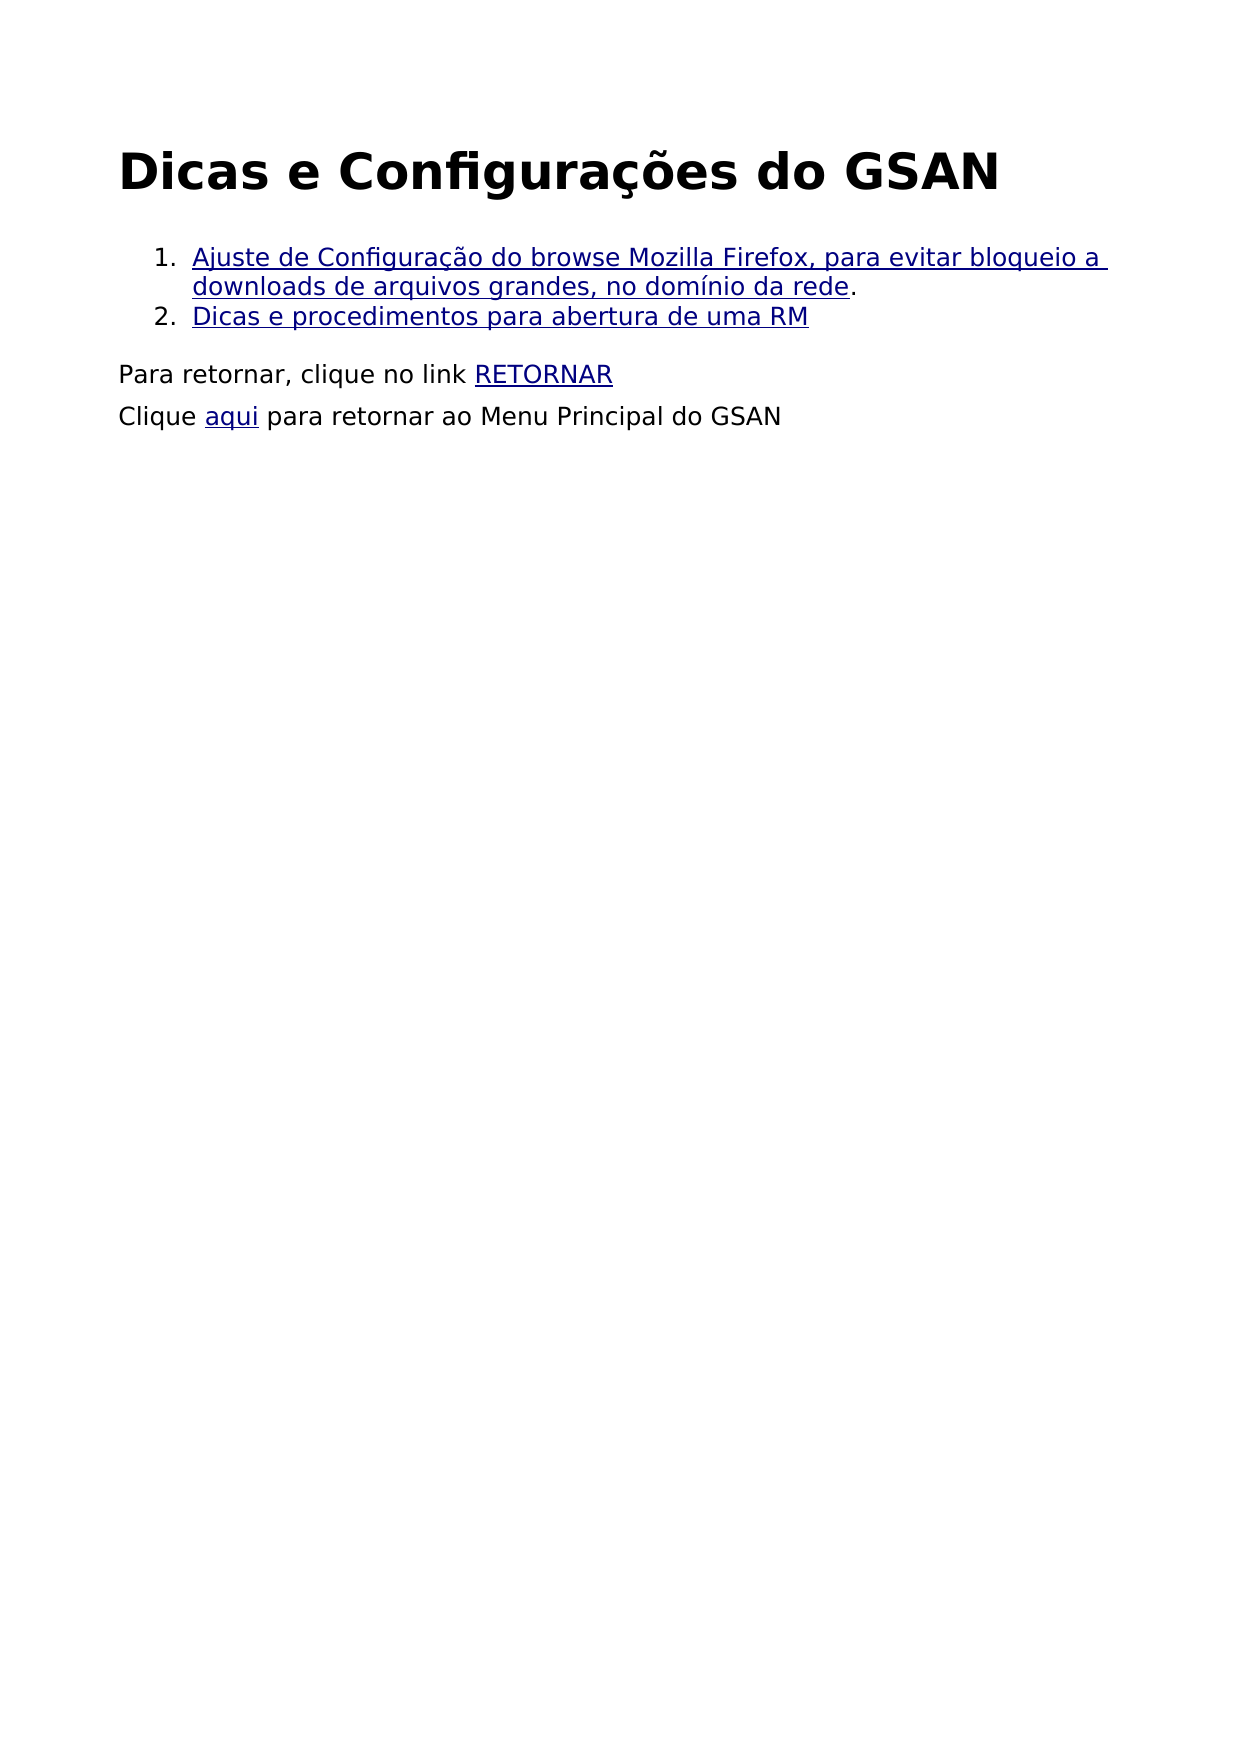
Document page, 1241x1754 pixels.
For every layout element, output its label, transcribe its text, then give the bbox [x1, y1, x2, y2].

list Dicas e procedimentos para abertura de uma RM [177, 302, 1122, 331]
text Para retornar, clique no link RETORNAR [118, 360, 1122, 389]
list Ajuste de Configuração do browse Mozilla Firefox, para evitar bloqueio a downloads de arquivos grandes, no domínio da rede. [177, 243, 1122, 302]
subtitle Dicas e Configurações do GSAN [118, 143, 1122, 201]
text Clique aqui para retornar ao Menu Principal do GSAN [118, 402, 1122, 431]
